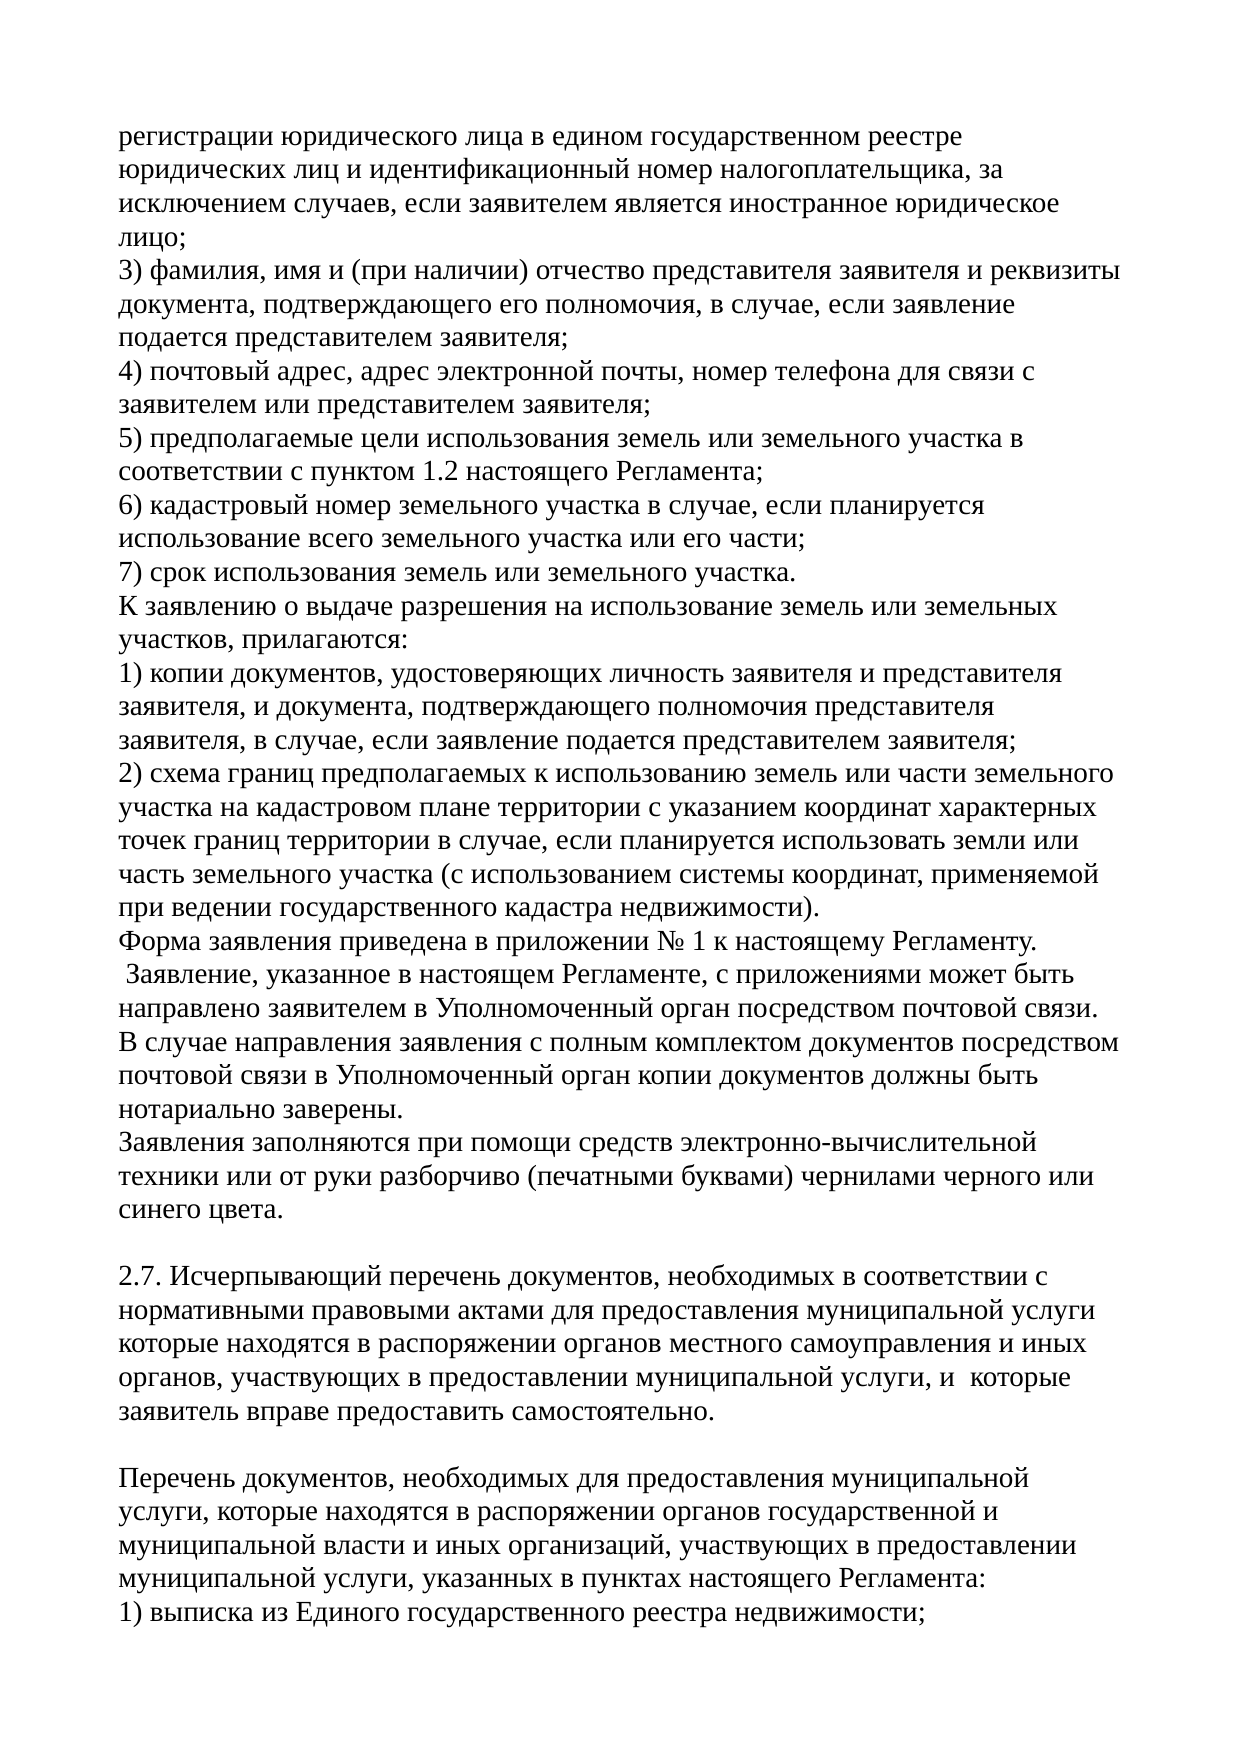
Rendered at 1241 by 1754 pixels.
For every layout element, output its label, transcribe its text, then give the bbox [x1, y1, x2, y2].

text регистрации юридического лица в едином государственном реестре юридических лиц и идентификационный номер налогоплательщика, за исключением случаев, если заявителем является иностранное юридическое лицо; 3) фамилия, имя и (при наличии) отчество представителя заявителя и реквизиты документа, подтверждающего его полномочия, в случае, если заявление подается представителем заявителя; 4) почтовый адрес, адрес электронной почты, номер телефона для связи с заявителем или представителем заявителя; 5) предполагаемые цели использования земель или земельного участка в соответствии с пунктом 1.2 настоящего Регламента; 6) кадастровый номер земельного участка в случае, если планируется использование всего земельного участка или его части; 7) срок использования земель или земельного участка. К заявлению о выдаче разрешения на использование земель или земельных участков, прилагаются: 1) копии документов, удостоверяющих личность заявителя и представителя заявителя, и документа, подтверждающего полномочия представителя заявителя, в случае, если заявление подается представителем заявителя; 2) схема границ предполагаемых к использованию земель или части земельного участка на кадастровом плане территории с указанием координат характерных точек границ территории в случае, если планируется использовать земли или часть земельного участка (с использованием системы координат, применяемой при ведении государственного кадастра недвижимости). Форма заявления приведена в приложении № 1 к настоящему Регламенту. Заявление, указанное в настоящем Регламенте, с приложениями может быть направлено заявителем в Уполномоченный орган посредством почтовой связи. В случае направления заявления с полным комплектом документов посредством почтовой связи в Уполномоченный орган копии документов должны быть нотариально заверены. Заявления заполняются при помощи средств электронно-вычислительной техники или от руки разборчиво (печатными буквами) чернилами черного или синего цвета. 2.7. Исчерпывающий перечень документов, необходимых в соответствии с нормативными правовыми актами для предоставления муниципальной услуги которые находятся в распоряжении органов местного самоуправления и иных органов, участвующих в предоставлении муниципальной услуги, и которые заявитель вправе предоставить самостоятельно. Перечень документов, необходимых для предоставления муниципальной услуги, которые находятся в распоряжении органов государственной и муниципальной власти и иных организаций, участвующих в предоставлении муниципальной услуги, указанных в пунктах настоящего Регламента: 1) выписка из Единого государственного реестра недвижимости; [118, 118, 1122, 1627]
